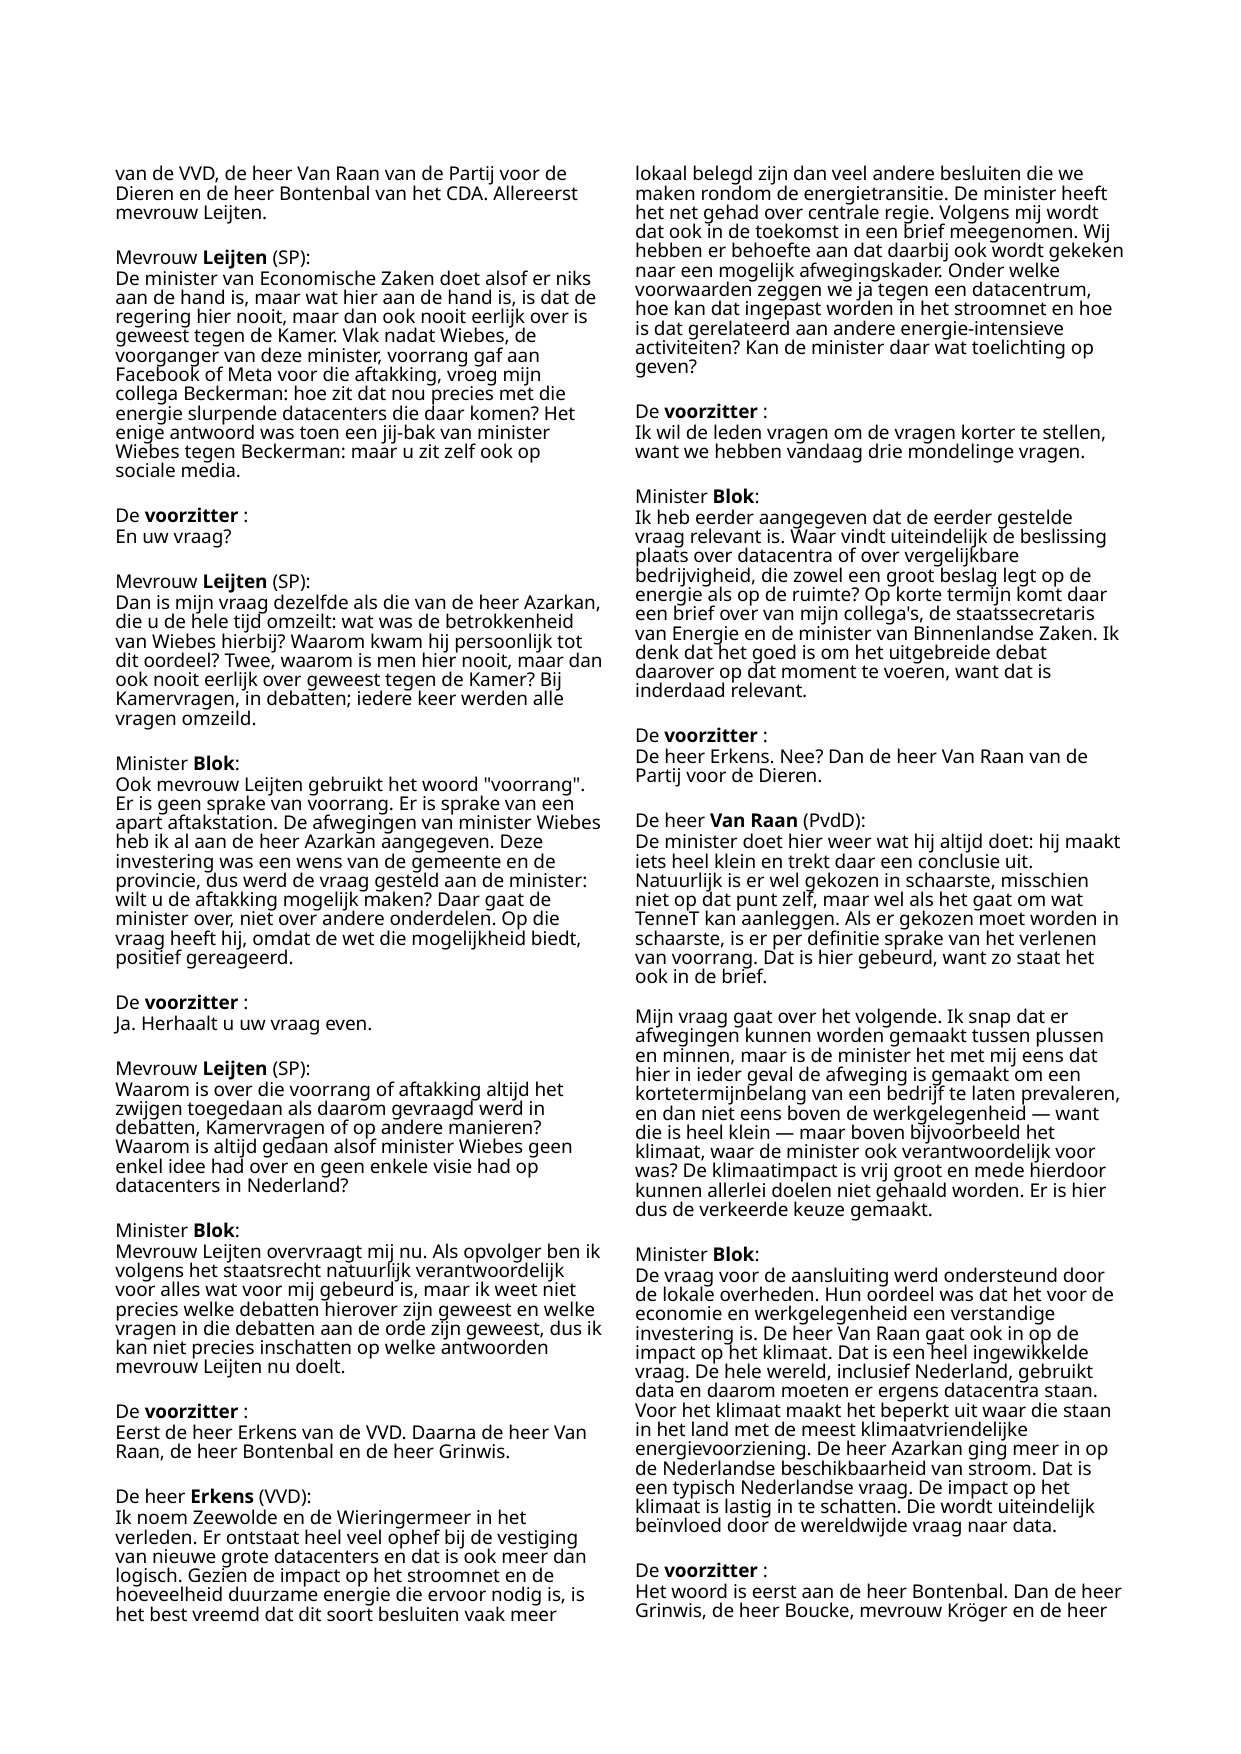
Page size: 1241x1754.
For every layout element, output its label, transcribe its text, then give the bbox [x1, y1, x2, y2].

text Ik heb eerder aangegeven dat de eerder gestelde vraag relevant is. Waar vindt uiteindelijk de beslissing plaats over datacentra of over vergelijkbare bedrijvigheid, die zowel een groot beslag legt op de energie als op de ruimte? Op korte termijn komt daar een brief over van mijn collega's, de staatssecretaris van Energie en de minister van Binnenlandse Zaken. Ik denk dat het goed is om het uitgebreide debat daarover op dat moment te voeren, want dat is inderdaad relevant. [635, 509, 1125, 702]
text De heer Erkens (VVD): [115, 1484, 605, 1509]
text Minister Blok: [115, 1217, 605, 1243]
text Mevrouw Leijten overvraagt mij nu. Als opvolger ben ik volgens het staatsrecht natuurlijk verantwoordelijk voor alles wat voor mij gebeurd is, maar ik weet niet precies welke debatten hierover zijn geweest en welke vragen in die debatten aan de orde zijn geweest, dus ik kan niet precies inschatten op welke antwoorden mevrouw Leijten nu doelt. [115, 1243, 605, 1378]
text De heer Van Raan (PvdD): [635, 808, 1125, 833]
text De minister van Economische Zaken doet alsof er niks aan de hand is, maar wat hier aan de hand is, is dat de regering hier nooit, maar dan ook nooit eerlijk over is geweest tegen de Kamer. Vlak nadat Wiebes, de voorganger van deze minister, voorrang gaf aan Facebook of Meta voor die aftakking, vroeg mijn collega Beckerman: hoe zit dat nou precies met die energie slurpende datacenters die daar komen? Het enige antwoord was toen een jij-bak van minister Wiebes tegen Beckerman: maar u zit zelf ook op sociale media. [115, 270, 605, 482]
text lokaal belegd zijn dan veel andere besluiten die we maken rondom de energietransitie. De minister heeft het net gehad over centrale regie. Volgens mij wordt dat ook in de toekomst in een brief meegenomen. Wij hebben er behoefte aan dat daarbij ook wordt gekeken naar een mogelijk afwegingskader. Onder welke voorwaarden zeggen we ja tegen een datacentrum, hoe kan dat ingepast worden in het stroomnet en hoe is dat gerelateerd aan andere energie-intensieve activiteiten? Kan de minister daar wat toelichting op geven? [635, 165, 1125, 377]
text De voorzitter : [635, 722, 1125, 748]
text Mevrouw Leijten (SP): [115, 1055, 605, 1081]
text Het woord is eerst aan de heer Bontenbal. Dan de heer Grinwis, de heer Boucke, mevrouw Kröger en de heer [635, 1583, 1125, 1622]
text Minister Blok: [635, 483, 1125, 509]
text De vraag voor de aansluiting werd ondersteund door de lokale overheden. Hun oordeel was dat het voor de economie en werkgelegenheid een verstandige investering is. De heer Van Raan gaat ook in op de impact op het klimaat. Dat is een heel ingewikkelde vraag. De hele wereld, inclusief Nederland, gebruikt data en daarom moeten er ergens datacentra staan. Voor het klimaat maakt het beperkt uit waar die staan in het land met de meest klimaatvriendelijke energievoorziening. De heer Azarkan ging meer in op de Nederlandse beschikbaarheid van stroom. Dat is een typisch Nederlandse vraag. De impact op het klimaat is lastig in te schatten. Die wordt uiteindelijk beïnvloed door de wereldwijde vraag naar data. [635, 1267, 1125, 1537]
text De voorzitter : [115, 502, 605, 528]
text Dan is mijn vraag dezelfde als die van de heer Azarkan, die u de hele tijd omzeilt: wat was de betrokkenheid van Wiebes hierbij? Waarom kwam hij persoonlijk tot dit oordeel? Twee, waarom is men hier nooit, maar dan ook nooit eerlijk over geweest tegen de Kamer? Bij Kamervragen, in debatten; iedere keer werden alle vragen omzeild. [115, 594, 605, 729]
text Mevrouw Leijten (SP): [115, 568, 605, 594]
text Minister Blok: [115, 750, 605, 776]
text Ik noem Zeewolde en de Wieringermeer in het verleden. Er ontstaat heel veel ophef bij de vestiging van nieuwe grote datacenters en dat is ook meer dan logisch. Gezien de impact op het stroomnet en de hoeveelheid duurzame energie die ervoor nodig is, is het best vreemd dat dit soort besluiten vaak meer [115, 1509, 605, 1625]
text De heer Erkens. Nee? Dan de heer Van Raan van de Partij voor de Dieren. [635, 748, 1125, 787]
text Mijn vraag gaat over het volgende. Ik snap dat er afwegingen kunnen worden gemaakt tussen plussen en minnen, maar is de minister het met mij eens dat hier in ieder geval de afweging is gemaakt om een kortetermijnbelang van een bedrijf te laten prevaleren, en dan niet eens boven de werkgelegenheid — want die is heel klein — maar boven bijvoorbeeld het klimaat, waar de minister ook verantwoordelijk voor was? De klimaatimpact is vrij groot en mede hierdoor kunnen allerlei doelen niet gehaald worden. Er is hier dus de verkeerde keuze gemaakt. [635, 1008, 1125, 1220]
text van de VVD, de heer Van Raan van de Partij voor de Dieren en de heer Bontenbal van het CDA. Allereerst mevrouw Leijten. [115, 165, 605, 223]
text Eerst de heer Erkens van de VVD. Daarna de heer Van Raan, de heer Bontenbal en de heer Grinwis. [115, 1424, 605, 1463]
text Waarom is over die voorrang of aftakking altijd het zwijgen toegedaan als daarom gevraagd werd in debatten, Kamervragen of op andere manieren? Waarom is altijd gedaan alsof minister Wiebes geen enkel idee had over en geen enkele visie had op datacenters in Nederland? [115, 1081, 605, 1196]
text De voorzitter : [635, 1557, 1125, 1583]
text Mevrouw Leijten (SP): [115, 244, 605, 270]
text De voorzitter : [115, 989, 605, 1015]
text Ook mevrouw Leijten gebruikt het woord "voorrang". Er is geen sprake van voorrang. Er is sprake van een apart aftakstation. De afwegingen van minister Wiebes heb ik al aan de heer Azarkan aangegeven. Deze investering was een wens van de gemeente en de provincie, dus werd de vraag gesteld aan de minister: wilt u de aftakking mogelijk maken? Daar gaat de minister over, niet over andere onderdelen. Op die vraag heeft hij, omdat de wet die mogelijkheid biedt, positief gereageerd. [115, 776, 605, 968]
text De minister doet hier weer wat hij altijd doet: hij maakt iets heel klein en trekt daar een conclusie uit. Natuurlijk is er wel gekozen in schaarste, misschien niet op dat punt zelf, maar wel als het gaat om wat TenneT kan aanleggen. Als er gekozen moet worden in schaarste, is er per definitie sprake van het verlenen van voorrang. Dat is hier gebeurd, want zo staat het ook in de brief. [635, 833, 1125, 987]
text De voorzitter : [635, 398, 1125, 424]
text Ja. Herhaalt u uw vraag even. [115, 1015, 605, 1034]
text Minister Blok: [635, 1241, 1125, 1267]
text En uw vraag? [115, 528, 605, 547]
text De voorzitter : [115, 1398, 605, 1424]
text Ik wil de leden vragen om de vragen korter te stellen, want we hebben vandaag drie mondelinge vragen. [635, 424, 1125, 462]
